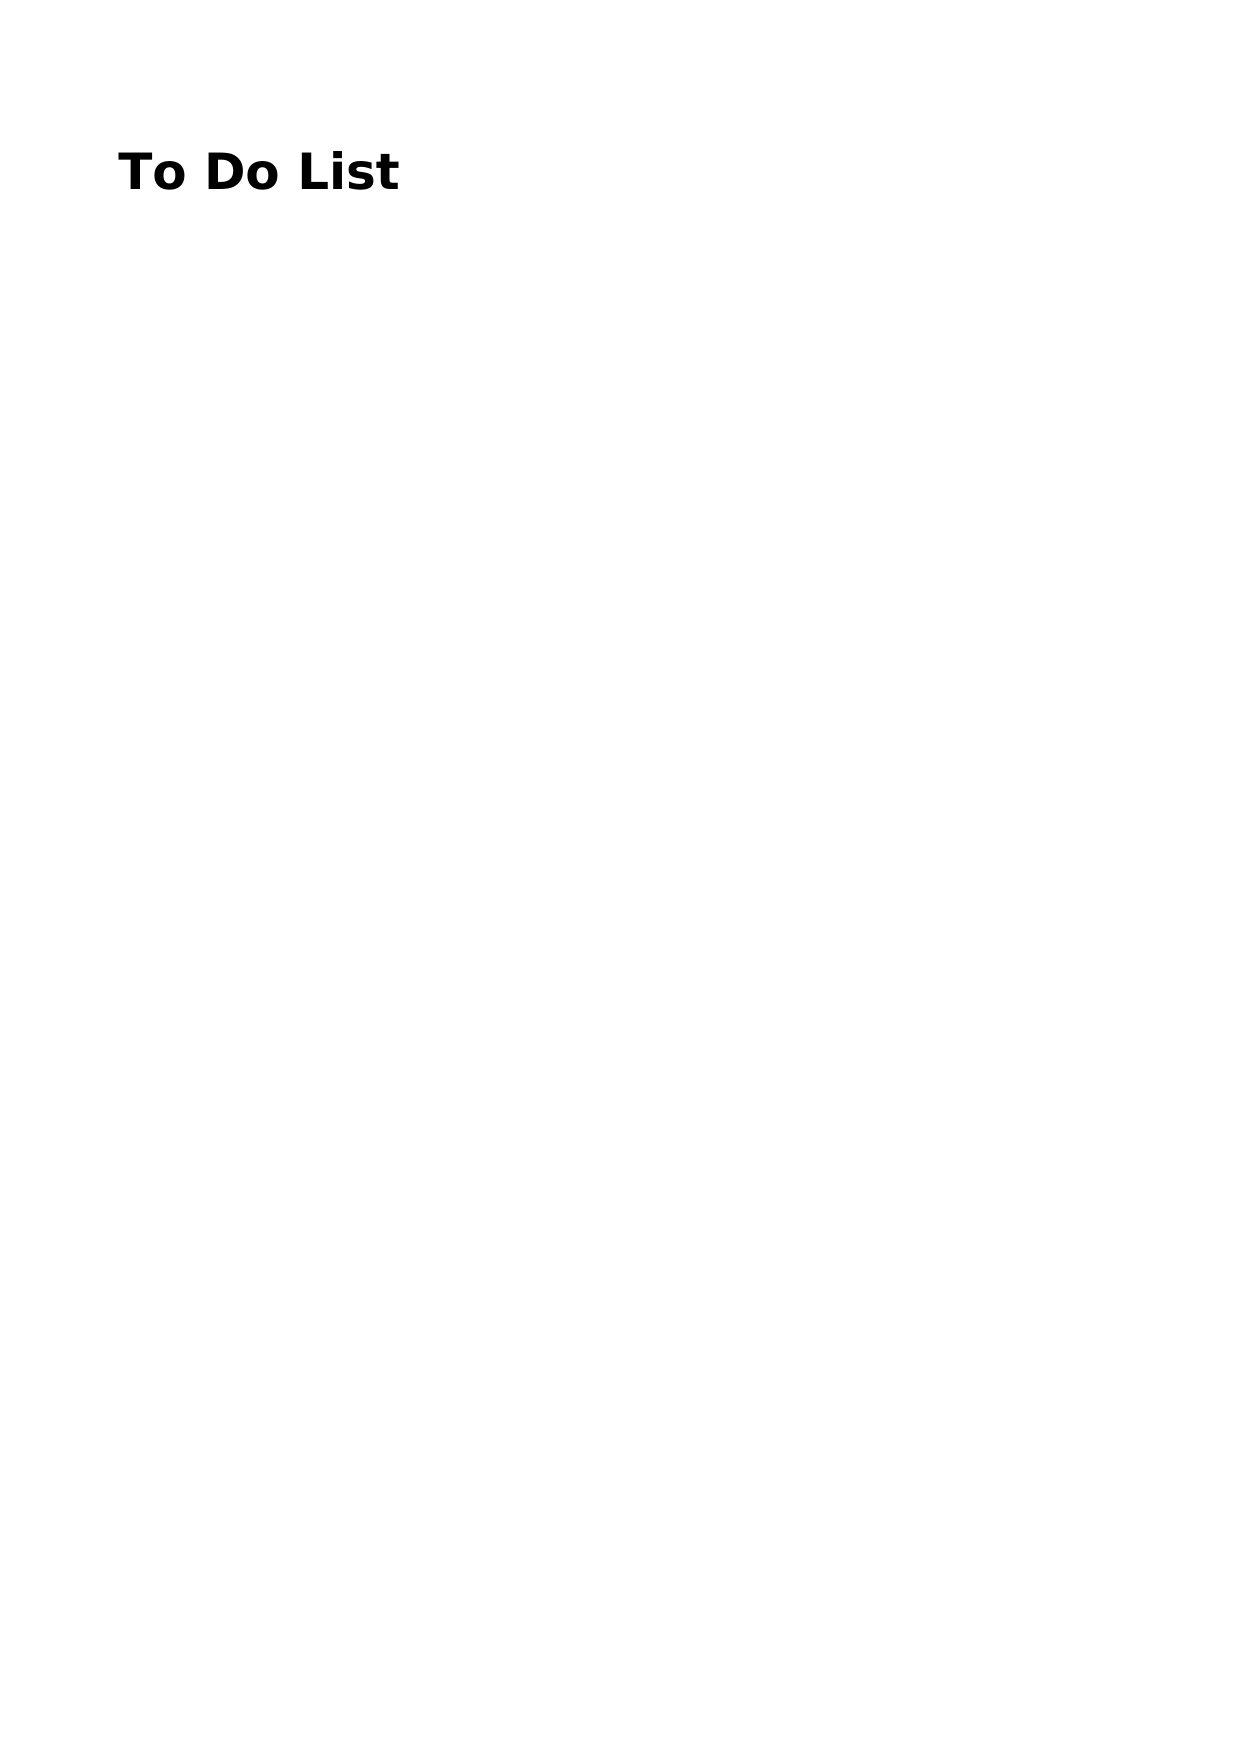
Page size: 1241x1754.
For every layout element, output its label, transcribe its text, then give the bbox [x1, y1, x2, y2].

subtitle To Do List [118, 143, 1122, 201]
